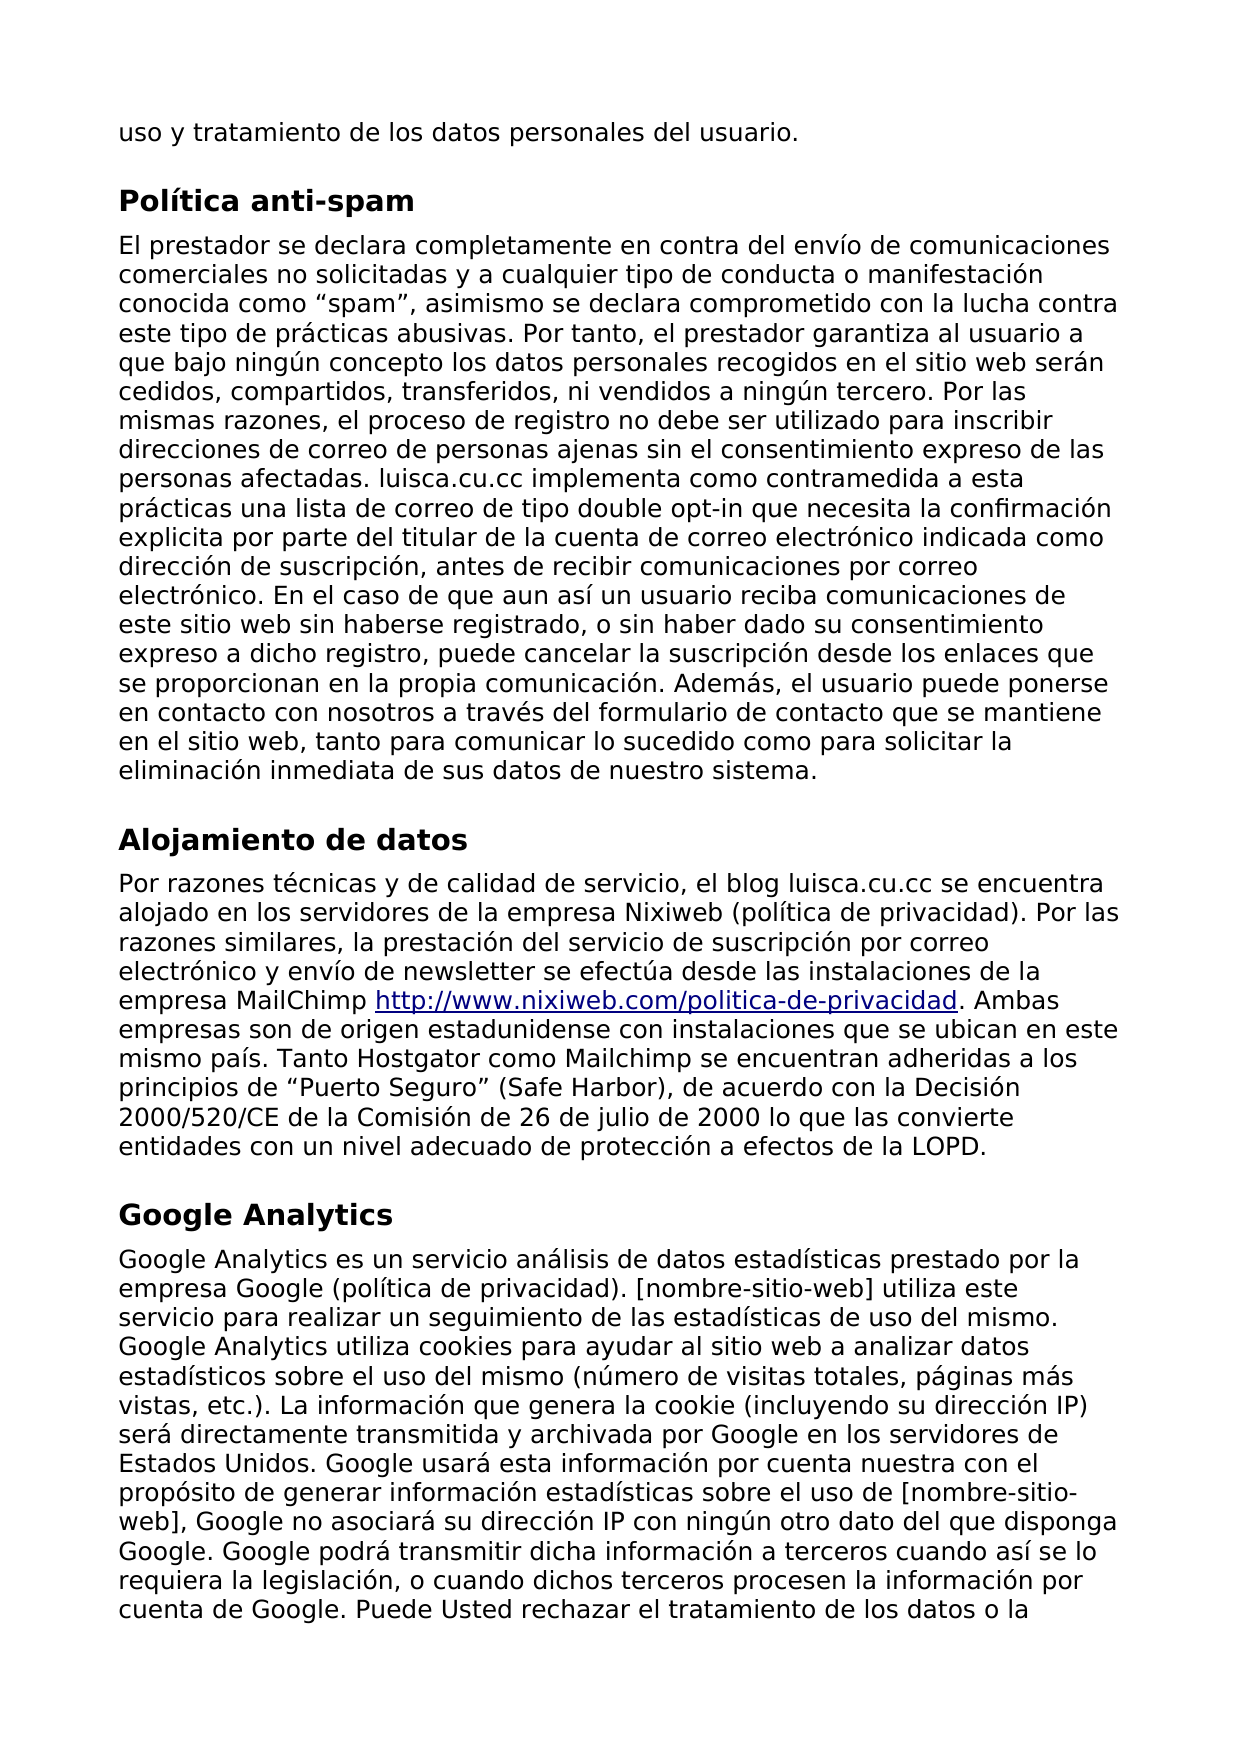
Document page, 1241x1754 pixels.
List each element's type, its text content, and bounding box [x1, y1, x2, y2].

text uso y tratamiento de los datos personales del usuario. [118, 118, 1122, 147]
text Google Analytics es un servicio análisis de datos estadísticas prestado por la empresa Google (política de privacidad). [nombre-sitio-web] utiliza este servicio para realizar un seguimiento de las estadísticas de uso del mismo. Google Analytics utiliza cookies para ayudar al sitio web a analizar datos estadísticos sobre el uso del mismo (número de visitas totales, páginas más vistas, etc.). La información que genera la cookie (incluyendo su dirección IP) será directamente transmitida y archivada por Google en los servidores de Estados Unidos. Google usará esta información por cuenta nuestra con el propósito de generar información estadísticas sobre el uso de [nombre-sitio-web], Google no asociará su dirección IP con ningún otro dato del que disponga Google. Google podrá transmitir dicha información a terceros cuando así se lo requiera la legislación, o cuando dichos terceros procesen la información por cuenta de Google. Puede Usted rechazar el tratamiento de los datos o la [118, 1245, 1122, 1624]
subtitle Política anti-spam [118, 185, 1122, 219]
text El prestador se declara completamente en contra del envío de comunicaciones comerciales no solicitadas y a cualquier tipo de conducta o manifestación conocida como “spam”, asimismo se declara comprometido con la lucha contra este tipo de prácticas abusivas. Por tanto, el prestador garantiza al usuario a que bajo ningún concepto los datos personales recogidos en el sitio web serán cedidos, compartidos, transferidos, ni vendidos a ningún tercero. Por las mismas razones, el proceso de registro no debe ser utilizado para inscribir direcciones de correo de personas ajenas sin el consentimiento expreso de las personas afectadas. luisca.cu.cc implementa como contramedida a esta prácticas una lista de correo de tipo double opt-in que necesita la confirmación explicita por parte del titular de la cuenta de correo electrónico indicada como dirección de suscripción, antes de recibir comunicaciones por correo electrónico. En el caso de que aun así un usuario reciba comunicaciones de este sitio web sin haberse registrado, o sin haber dado su consentimiento expreso a dicho registro, puede cancelar la suscripción desde los enlaces que se proporcionan en la propia comunicación. Además, el usuario puede ponerse en contacto con nosotros a través del formulario de contacto que se mantiene en el sitio web, tanto para comunicar lo sucedido como para solicitar la eliminación inmediata de sus datos de nuestro sistema. [118, 231, 1122, 785]
subtitle Alojamiento de datos [118, 823, 1122, 857]
text Por razones técnicas y de calidad de servicio, el blog luisca.cu.cc se encuentra alojado en los servidores de la empresa Nixiweb (política de privacidad). Por las razones similares, la prestación del servicio de suscripción por correo electrónico y envío de newsletter se efectúa desde las instalaciones de la empresa MailChimp http://www.nixiweb.com/politica-de-privacidad. Ambas empresas son de origen estadunidense con instalaciones que se ubican en este mismo país. Tanto Hostgator como Mailchimp se encuentran adheridas a los principios de “Puerto Seguro” (Safe Harbor), de acuerdo con la Decisión 2000/520/CE de la Comisión de 26 de julio de 2000 lo que las convierte entidades con un nivel adecuado de protección a efectos de la LOPD. [118, 869, 1122, 1161]
subtitle Google Analytics [118, 1198, 1122, 1232]
